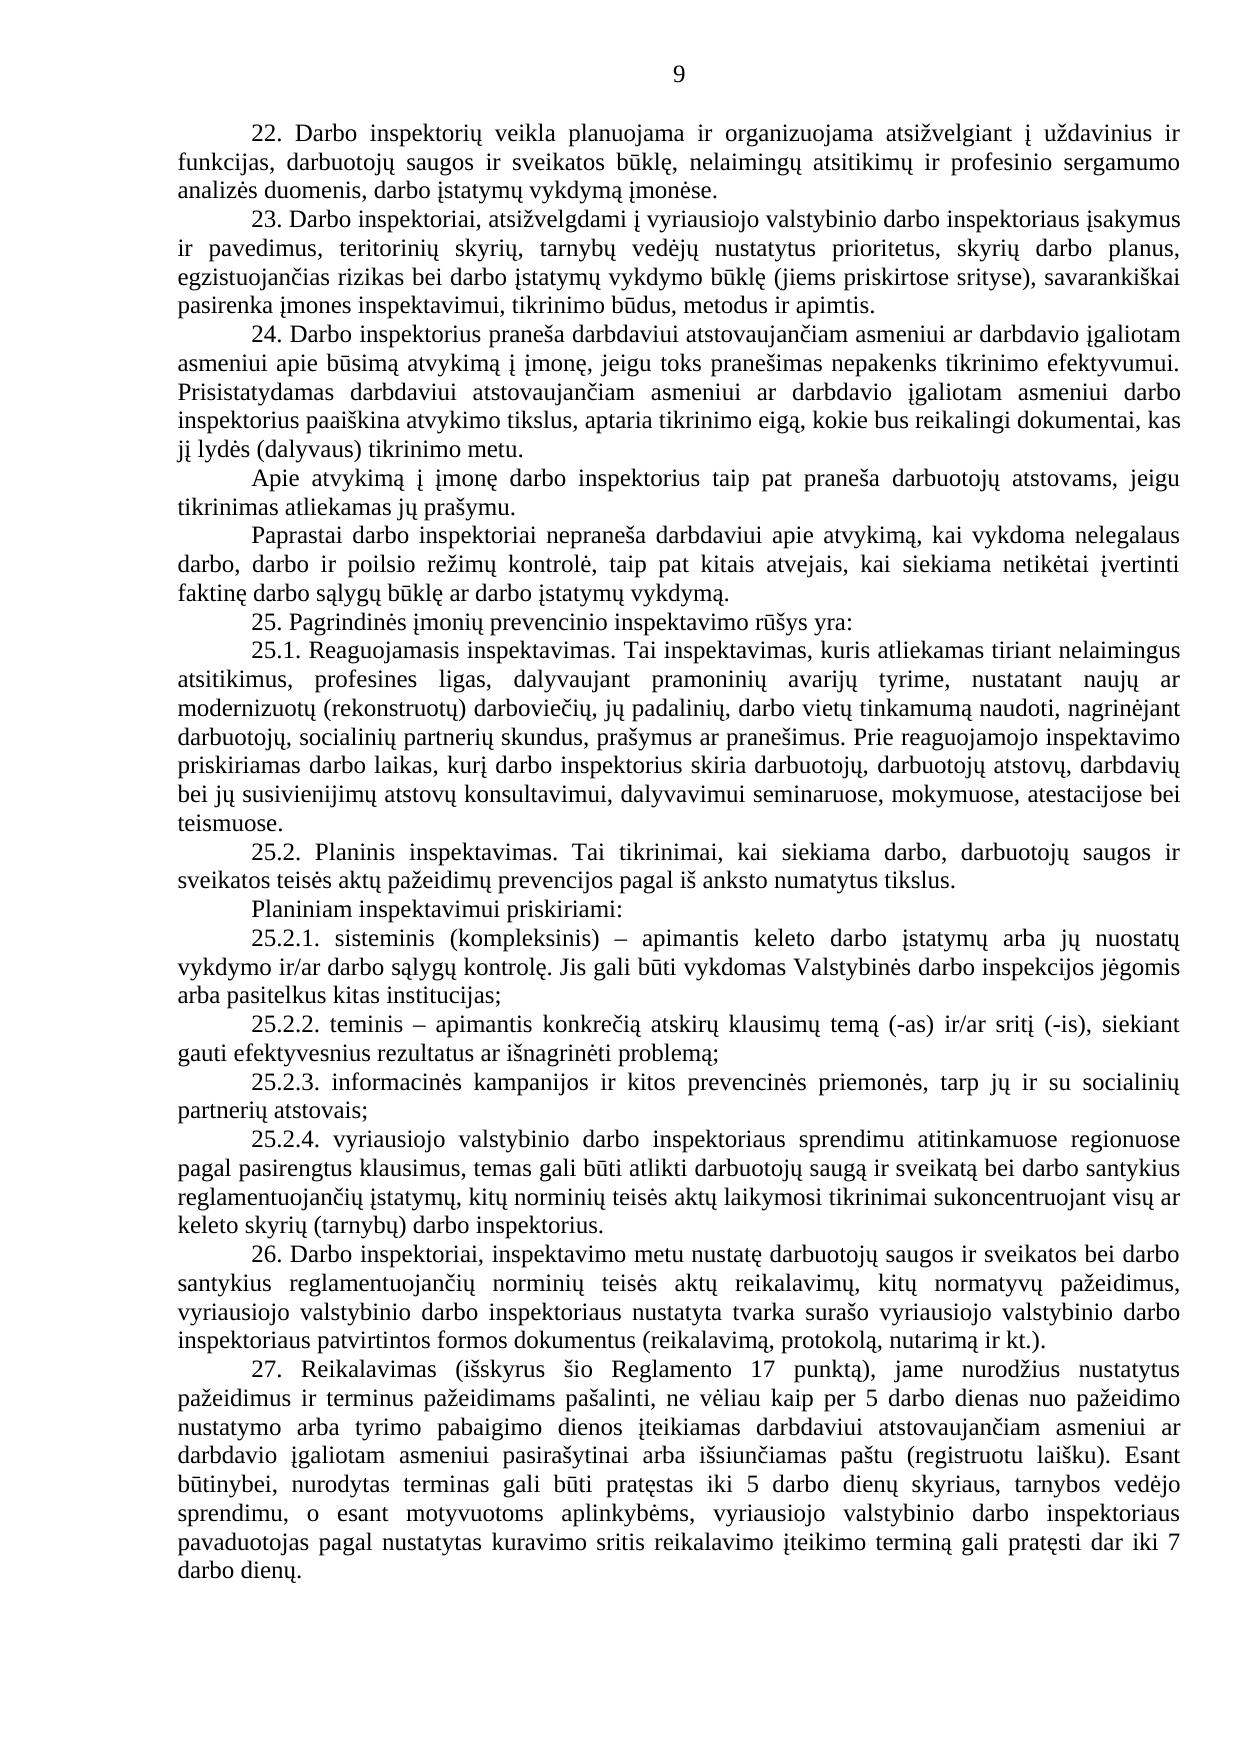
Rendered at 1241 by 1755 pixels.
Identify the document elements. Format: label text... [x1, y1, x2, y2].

text Planiniam inspektavimui priskiriami: [177, 894, 1181, 923]
text 25.2.1. sisteminis (kompleksinis) – apimantis keleto darbo įstatymų arba jų nuostatų vykdymo ir/ar darbo sąlygų kontrolę. Jis gali būti vykdomas Valstybinės darbo inspekcijos jėgomis arba pasitelkus kitas institucijas; [177, 923, 1181, 1009]
text Paprastai darbo inspektoriai nepraneša darbdaviui apie atvykimą, kai vykdoma nelegalaus darbo, darbo ir poilsio režimų kontrolė, taip pat kitais atvejais, kai siekiama netikėtai įvertinti faktinę darbo sąlygų būklę ar darbo įstatymų vykdymą. [177, 521, 1181, 607]
text 25. Pagrindinės įmonių prevencinio inspektavimo rūšys yra: [177, 607, 1181, 636]
text Apie atvykimą į įmonę darbo inspektorius taip pat praneša darbuotojų atstovams, jeigu tikrinimas atliekamas jų prašymu. [177, 463, 1181, 521]
text 26. Darbo inspektoriai, inspektavimo metu nustatę darbuotojų saugos ir sveikatos bei darbo santykius reglamentuojančių norminių teisės aktų reikalavimų, kitų normatyvų pažeidimus, vyriausiojo valstybinio darbo inspektoriaus nustatyta tvarka surašo vyriausiojo valstybinio darbo inspektoriaus patvirtintos formos dokumentus (reikalavimą, protokolą, nutarimą ir kt.). [177, 1239, 1181, 1354]
text 25.2.2. teminis – apimantis konkrečią atskirų klausimų temą (-as) ir/ar sritį (-is), siekiant gauti efektyvesnius rezultatus ar išnagrinėti problemą; [177, 1009, 1181, 1067]
text 22. Darbo inspektorių veikla planuojama ir organizuojama atsižvelgiant į uždavinius ir funkcijas, darbuotojų saugos ir sveikatos būklę, nelaimingų atsitikimų ir profesinio sergamumo analizės duomenis, darbo įstatymų vykdymą įmonėse. [177, 118, 1181, 204]
text 25.2.4. vyriausiojo valstybinio darbo inspektoriaus sprendimu atitinkamuose regionuose pagal pasirengtus klausimus, temas gali būti atlikti darbuotojų saugą ir sveikatą bei darbo santykius reglamentuojančių įstatymų, kitų norminių teisės aktų laikymosi tikrinimai sukoncentruojant visų ar keleto skyrių (tarnybų) darbo inspektorius. [177, 1124, 1181, 1239]
text 25.1. Reaguojamasis inspektavimas. Tai inspektavimas, kuris atliekamas tiriant nelaimingus atsitikimus, profesines ligas, dalyvaujant pramoninių avarijų tyrime, nustatant naujų ar modernizuotų (rekonstruotų) darboviečių, jų padalinių, darbo vietų tinkamumą naudoti, nagrinėjant darbuotojų, socialinių partnerių skundus, prašymus ar pranešimus. Prie reaguojamojo inspektavimo priskiriamas darbo laikas, kurį darbo inspektorius skiria darbuotojų, darbuotojų atstovų, darbdavių bei jų susivienijimų atstovų konsultavimui, dalyvavimui seminaruose, mokymuose, atestacijose bei teismuose. [177, 636, 1181, 837]
text 24. Darbo inspektorius praneša darbdaviui atstovaujančiam asmeniui ar darbdavio įgaliotam asmeniui apie būsimą atvykimą į įmonę, jeigu toks pranešimas nepakenks tikrinimo efektyvumui. Prisistatydamas darbdaviui atstovaujančiam asmeniui ar darbdavio įgaliotam asmeniui darbo inspektorius paaiškina atvykimo tikslus, aptaria tikrinimo eigą, kokie bus reikalingi dokumentai, kas jį lydės (dalyvaus) tikrinimo metu. [177, 319, 1181, 463]
text 23. Darbo inspektoriai, atsižvelgdami į vyriausiojo valstybinio darbo inspektoriaus įsakymus ir pavedimus, teritorinių skyrių, tarnybų vedėjų nustatytus prioritetus, skyrių darbo planus, egzistuojančias rizikas bei darbo įstatymų vykdymo būklę (jiems priskirtose srityse), savarankiškai pasirenka įmones inspektavimui, tikrinimo būdus, metodus ir apimtis. [177, 204, 1181, 319]
text 25.2.3. informacinės kampanijos ir kitos prevencinės priemonės, tarp jų ir su socialinių partnerių atstovais; [177, 1067, 1181, 1124]
text 25.2. Planinis inspektavimas. Tai tikrinimai, kai siekiama darbo, darbuotojų saugos ir sveikatos teisės aktų pažeidimų prevencijos pagal iš anksto numatytus tikslus. [177, 837, 1181, 894]
text 27. Reikalavimas (išskyrus šio Reglamento 17 punktą), jame nurodžius nustatytus pažeidimus ir terminus pažeidimams pašalinti, ne vėliau kaip per 5 darbo dienas nuo pažeidimo nustatymo arba tyrimo pabaigimo dienos įteikiamas darbdaviui atstovaujančiam asmeniui ar darbdavio įgaliotam asmeniui pasirašytinai arba išsiunčiamas paštu (registruotu laišku). Esant būtinybei, nurodytas terminas gali būti pratęstas iki 5 darbo dienų skyriaus, tarnybos vedėjo sprendimu, o esant motyvuotoms aplinkybėms, vyriausiojo valstybinio darbo inspektoriaus pavaduotojas pagal nustatytas kuravimo sritis reikalavimo įteikimo terminą gali pratęsti dar iki 7 darbo dienų. [177, 1354, 1181, 1584]
